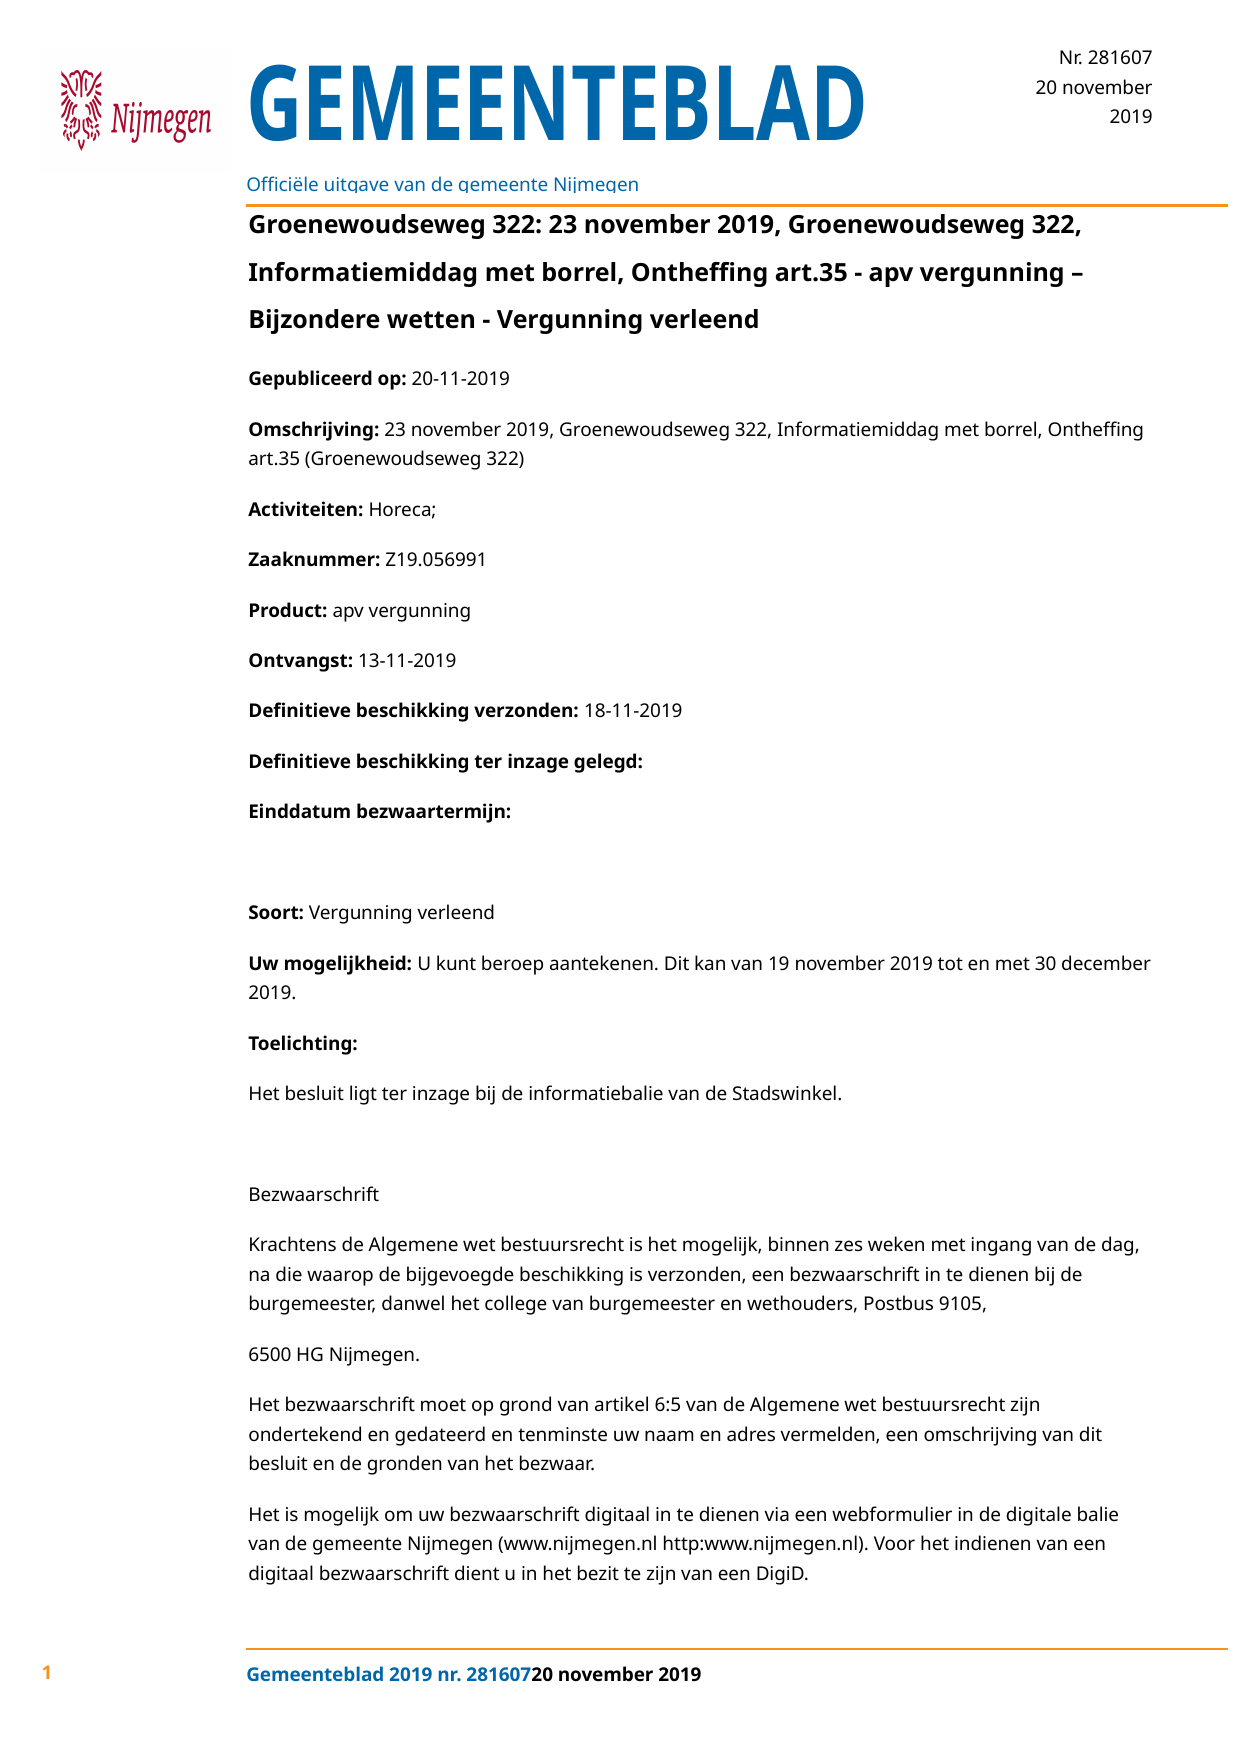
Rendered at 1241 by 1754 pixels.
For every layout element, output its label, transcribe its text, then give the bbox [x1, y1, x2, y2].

text Definitieve beschikking verzonden: 18-11-2019 [248, 698, 1152, 723]
text Toelichting: [248, 1030, 1152, 1055]
text Definitieve beschikking ter inzage gelegd: [248, 748, 1152, 774]
text Het is mogelijk om uw bezwaarschrift digitaal in te dienen via een webformulier in de digitale balie van de gemeente Nijmegen (www.nijmegen.nl http:www.nijmegen.nl). Voor het indienen van een digitaal bezwaarschrift dient u in het bezit te zijn van een DigiD. [248, 1501, 1152, 1586]
text Activiteiten: Horeca; [248, 496, 1152, 522]
text Zaaknummer: Z19.056991 [248, 546, 1152, 572]
text Het besluit ligt ter inzage bij de informatiebalie van de Stadswinkel. [248, 1080, 1152, 1106]
text Krachtens de Algemene wet bestuursrecht is het mogelijk, binnen zes weken met ingang van de dag, na die waarop de bijgevoegde beschikking is verzonden, een bezwaarschrift in te dienen bij de burgemeester, danwel het college van burgemeester en wethouders, Postbus 9105, [248, 1231, 1152, 1316]
text 6500 HG Nijmegen. [248, 1341, 1152, 1367]
picture [41, 47, 231, 172]
text Bezwaarschrift [248, 1181, 1152, 1207]
text Soort: Vergunning verleend [248, 899, 1152, 925]
text Product: apv vergunning [248, 597, 1152, 622]
text Groenewoudseweg 322: 23 november 2019, Groenewoudseweg 322, Informatiemiddag met borrel, Ontheffing art.35 - apv vergunning – Bijzondere wetten - Vergunning verleend [248, 207, 1152, 336]
text Het bezwaarschrift moet op grond van artikel 6:5 van de Algemene wet bestuursrecht zijn ondertekend en gedateerd en tenminste uw naam en adres vermelden, een omschrijving van dit besluit en de gronden van het bezwaar. [248, 1391, 1152, 1476]
text Gepubliceerd op: 20-11-2019 [248, 366, 1152, 391]
text Ontvangst: 13-11-2019 [248, 647, 1152, 673]
text Einddatum bezwaartermijn: [248, 798, 1152, 824]
text Omschrijving: 23 november 2019, Groenewoudseweg 322, Informatiemiddag met borrel, Ontheffing art.35 (Groenewoudseweg 322) [248, 416, 1152, 471]
text Uw mogelijkheid: U kunt beroep aantekenen. Dit kan van 19 november 2019 tot en met 30 december 2019. [248, 950, 1152, 1005]
